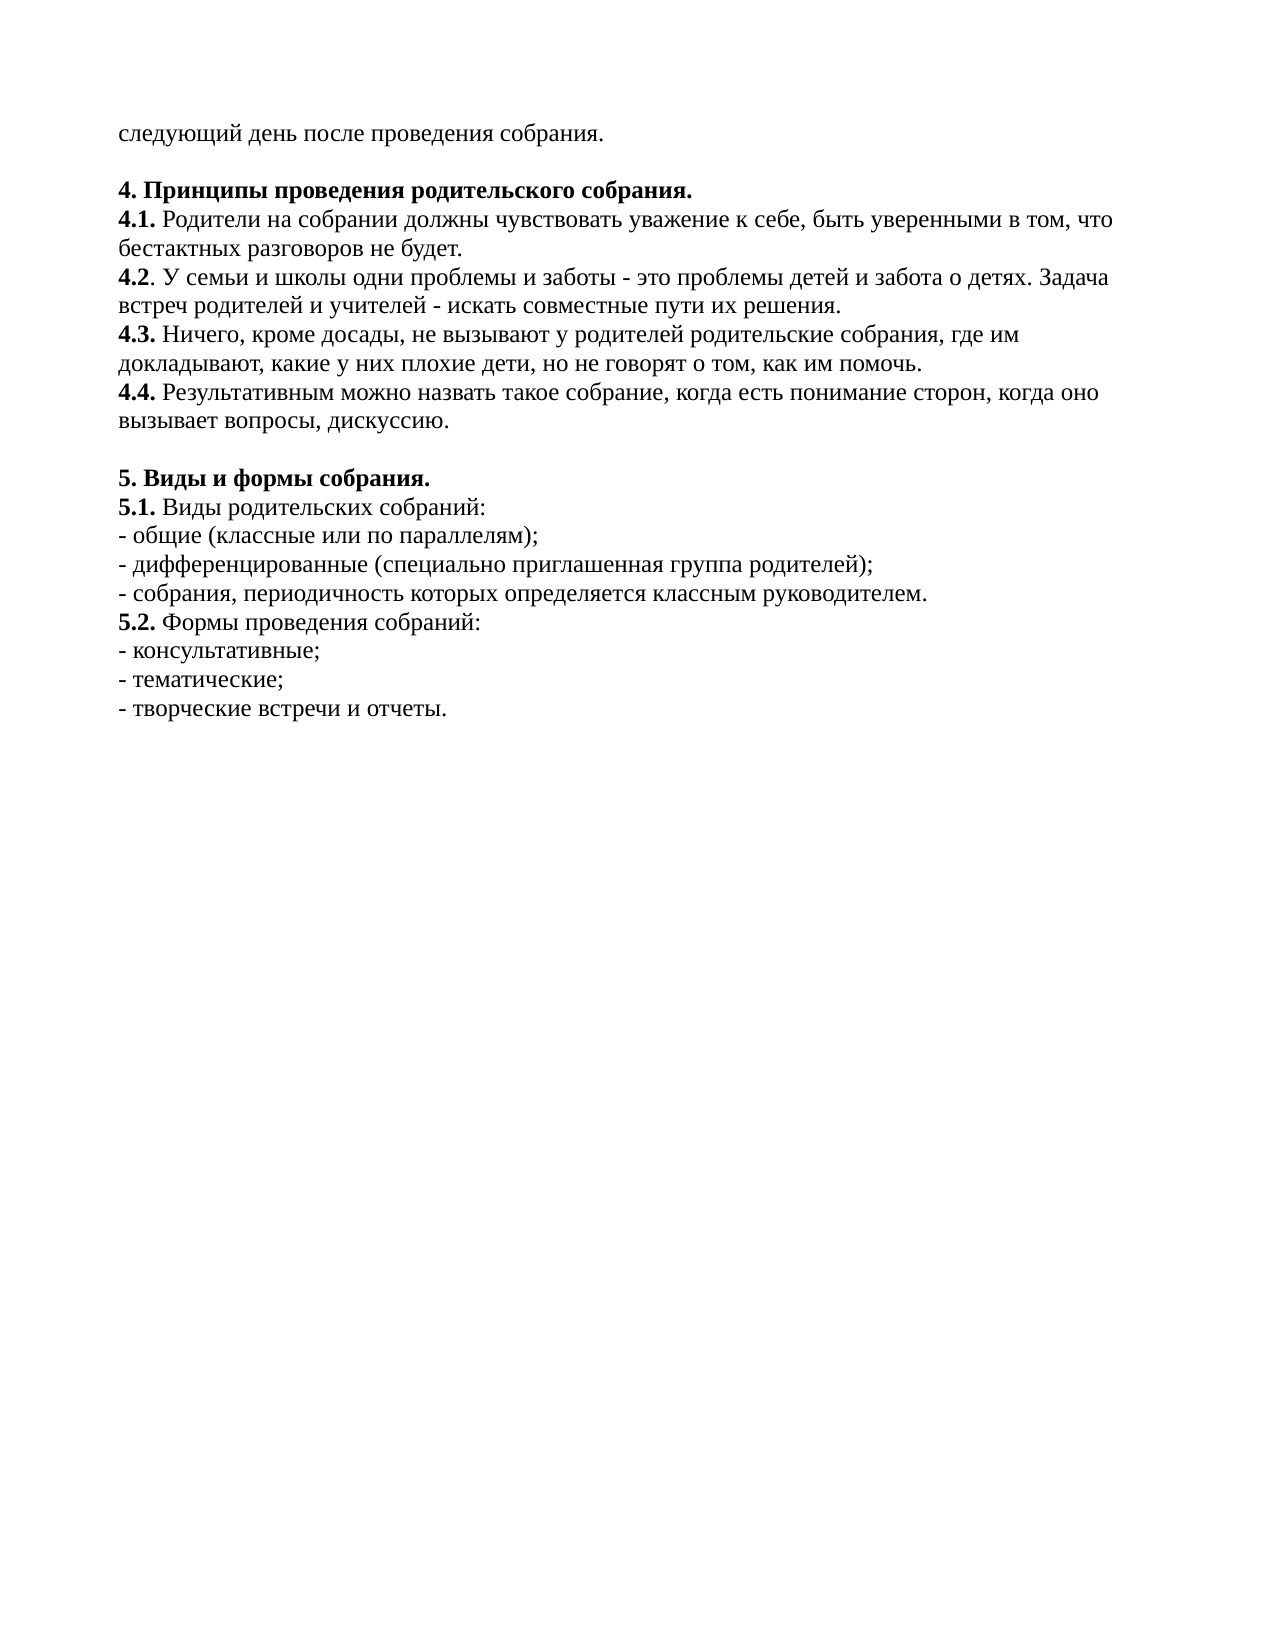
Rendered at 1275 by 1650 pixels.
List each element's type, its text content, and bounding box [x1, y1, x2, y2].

text - дифференцированные (специально приглашенная группа родителей); [118, 549, 1157, 578]
text - консультативные; [118, 636, 1157, 664]
text 5. Виды и формы собрания. [118, 463, 1157, 492]
text 5.1. Виды родительских собраний: [118, 492, 1157, 521]
text - общие (классные или по параллелям); [118, 521, 1157, 549]
text 4.3. Ничего, кроме досады, не вызывают у родителей родительские собрания, где им докладывают, какие у них плохие дети, но не говорят о том, как им помочь. [118, 319, 1157, 377]
text 5.2. Формы проведения собраний: [118, 607, 1157, 636]
text - собрания, периодичность которых определяется классным руководителем. [118, 578, 1157, 607]
text следующий день после проведения собрания. [118, 118, 1157, 147]
text 4.1. Родители на собрании должны чувствовать уважение к себе, быть уверенными в том, что бестактных разговоров не будет. [118, 204, 1157, 262]
text - творческие встречи и отчеты. [118, 693, 1157, 722]
text 4.2. У семьи и школы одни проблемы и заботы - это проблемы детей и забота о детях. Задача встреч родителей и учителей - искать совместные пути их решения. [118, 262, 1157, 319]
text 4. Принципы проведения родительского собрания. [118, 176, 1157, 204]
text 4.4. Результативным можно назвать такое собрание, когда есть понимание сторон, когда оно вызывает вопросы, дискуссию. [118, 377, 1157, 434]
text - тематические; [118, 664, 1157, 693]
